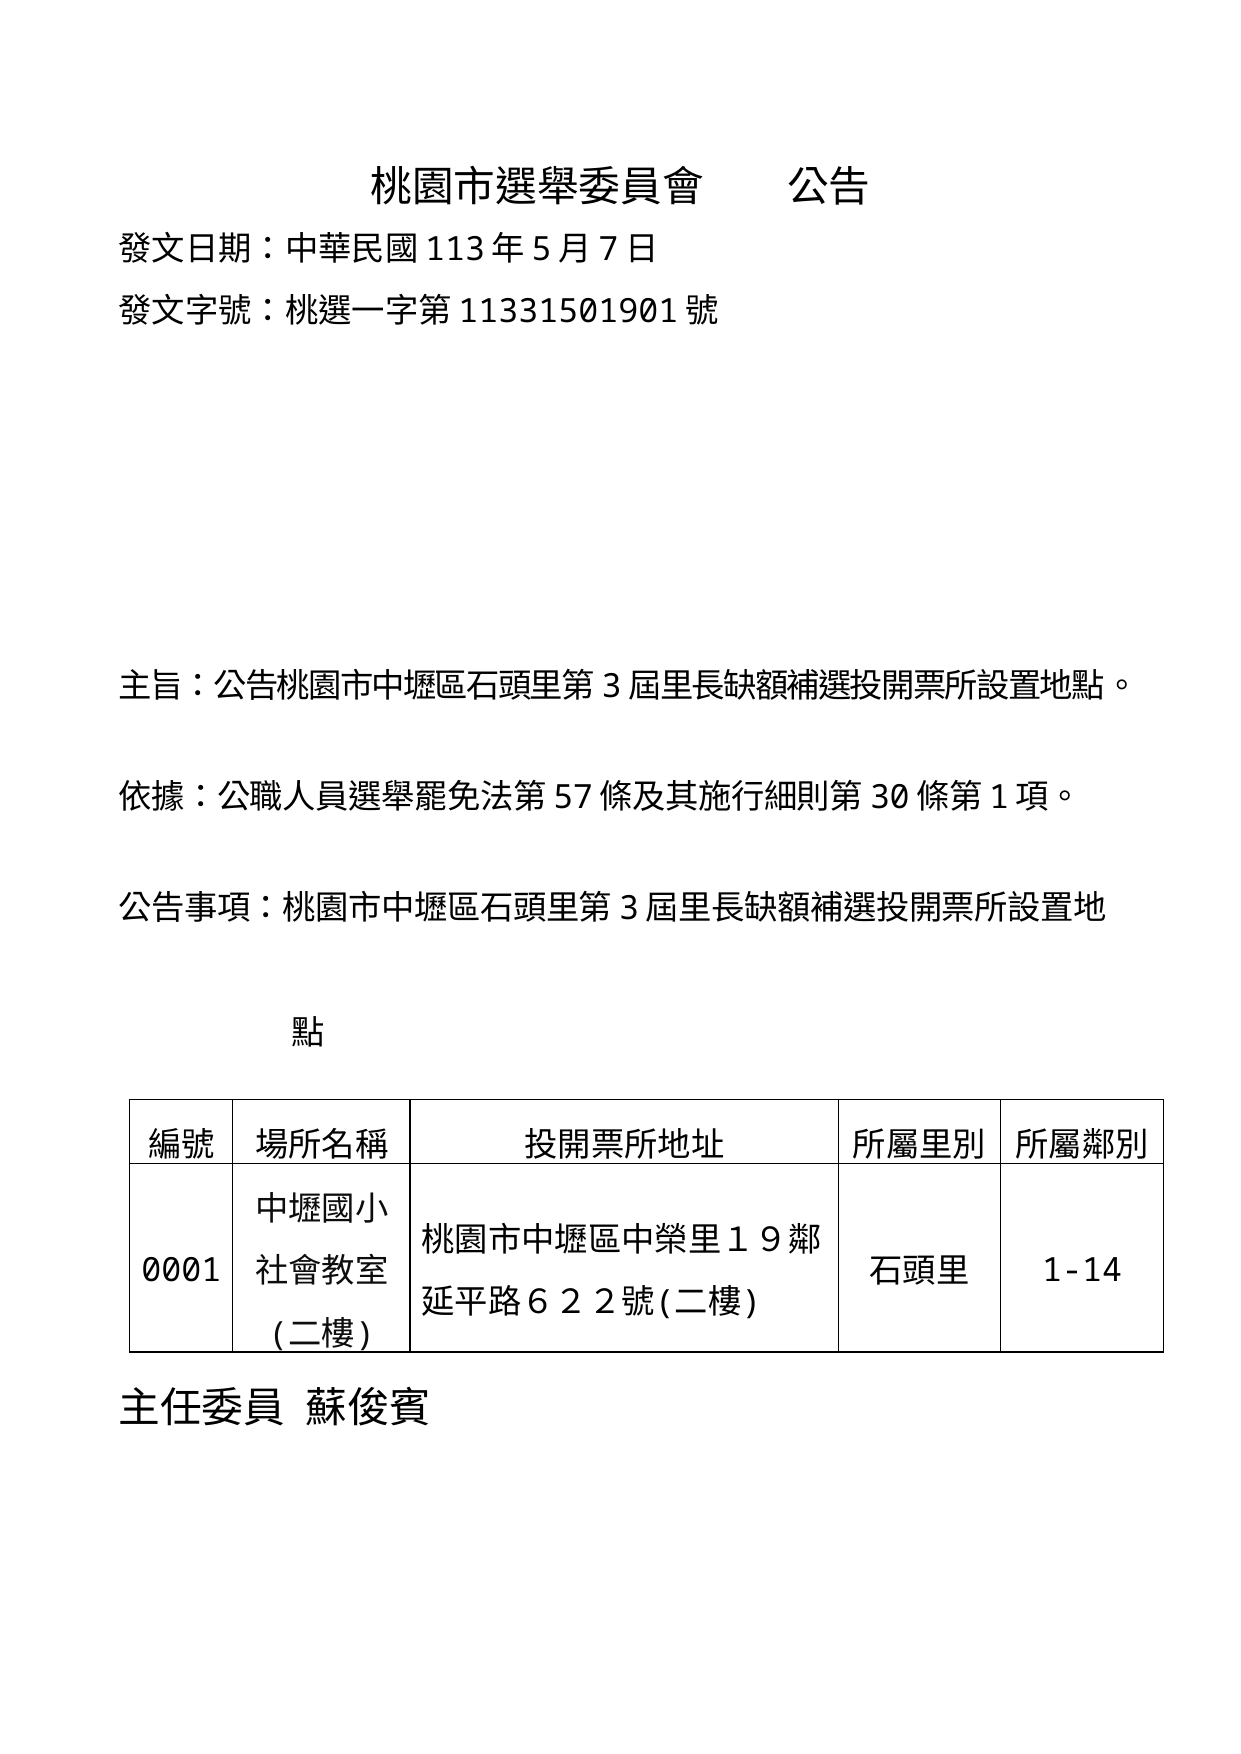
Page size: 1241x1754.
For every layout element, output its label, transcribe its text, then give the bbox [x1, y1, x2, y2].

table_cell 桃園市中壢區中榮里１９鄰延平路６２２號(二樓) [411, 1164, 838, 1351]
text 主旨：公告桃園市中壢區石頭里第3屆里長缺額補選投開票所設置地點。 [118, 642, 1122, 704]
table_header 投開票所地址 [411, 1100, 838, 1163]
text 公告事項：桃園市中壢區石頭里第3屆里長缺額補選投開票所設置地點 [118, 863, 1122, 1051]
text 發文日期：中華民國113年5月7日 [118, 204, 1122, 267]
table_cell 0001 [130, 1164, 232, 1351]
table_header 所屬里別 [839, 1100, 1000, 1163]
table_header 場所名稱 [233, 1100, 409, 1163]
table_cell 中壢國小社會教室(二樓) [233, 1164, 409, 1351]
table_header 所屬鄰別 [1001, 1100, 1163, 1163]
text 主任委員 蘇俊賓 [118, 1363, 1122, 1425]
table_cell 石頭里 [839, 1164, 1000, 1351]
text 發文字號：桃選一字第11331501901號 [118, 267, 1122, 329]
table_cell 1-14 [1001, 1164, 1163, 1351]
text 桃園市選舉委員會 公告 [118, 142, 1122, 204]
table_header 編號 [130, 1100, 232, 1163]
text 依據：公職人員選舉罷免法第57條及其施行細則第30條第1項。 [118, 753, 1122, 815]
